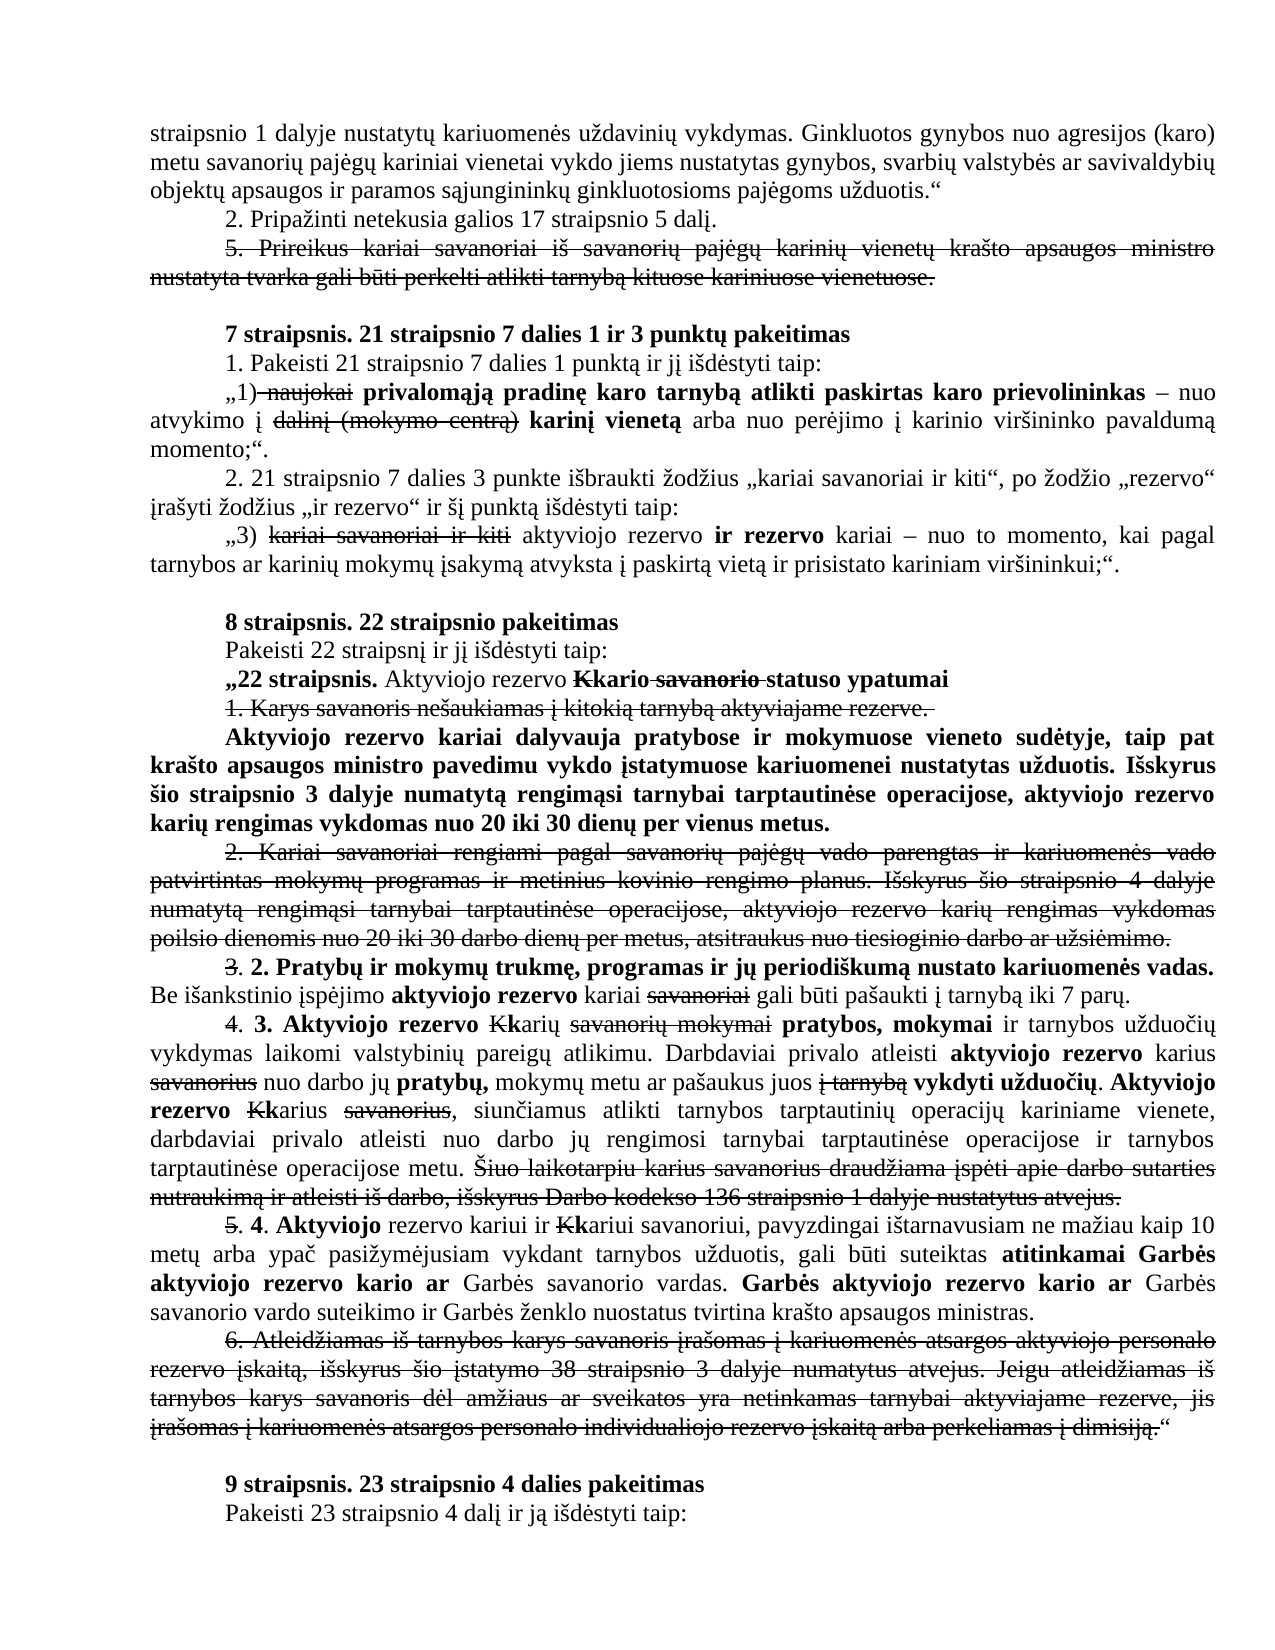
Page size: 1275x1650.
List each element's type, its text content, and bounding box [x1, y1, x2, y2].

text Aktyviojo rezervo kariai dalyvauja pratybose ir mokymuose vieneto sudėtyje, taip pat krašto apsaugos ministro pavedimu vykdo įstatymuose kariuomenei nustatytas užduotis. Išskyrus šio straipsnio 3 dalyje numatytą rengimąsi tarnybai tarptautinėse operacijose, aktyviojo rezervo karių rengimas vykdomas nuo 20 iki 30 dienų per vienus metus. [150, 722, 1216, 837]
text 5. Prireikus kariai savanoriai iš savanorių pajėgų karinių vienetų krašto apsaugos ministro nustatyta tvarka gali būti perkelti atlikti tarnybą kituose kariniuose vienetuose. [150, 233, 1216, 291]
text 4. 3. Aktyviojo rezervo Kkarių savanorių mokymai pratybos, mokymai ir tarnybos užduočių vykdymas laikomi valstybinių pareigų atlikimu. Darbdaviai privalo atleisti aktyviojo rezervo karius savanorius nuo darbo jų pratybų, mokymų metu ar pašaukus juos į tarnybą vykdyti užduočių. Aktyviojo rezervo Kkarius savanorius, siunčiamus atlikti tarnybos tarptautinių operacijų kariniame vienete, darbdaviai privalo atleisti nuo darbo jų rengimosi tarnybai tarptautinėse operacijose ir tarnybos tarptautinėse operacijose metu. Šiuo laikotarpiu karius savanorius draudžiama įspėti apie darbo sutarties nutraukimą ir atleisti iš darbo, išskyrus Darbo kodekso 136 straipsnio 1 dalyje nustatytus atvejus. [150, 1009, 1216, 1211]
text 1. Pakeisti 21 straipsnio 7 dalies 1 punktą ir jį išdėstyti taip: [150, 348, 1216, 377]
text straipsnio 1 dalyje nustatytų kariuomenės uždavinių vykdymas. Ginkluotos gynybos nuo agresijos (karo) metu savanorių pajėgų kariniai vienetai vykdo jiems nustatytas gynybos, svarbių valstybės ar savivaldybių objektų apsaugos ir paramos sąjungininkų ginkluotosioms pajėgoms užduotis.“ [150, 118, 1216, 204]
text Pakeisti 22 straipsnį ir jį išdėstyti taip: [150, 636, 1216, 664]
text 2. Kariai savanoriai rengiami pagal savanorių pajėgų vado parengtas ir kariuomenės vado patvirtintas mokymų programas ir metinius kovinio rengimo planus. Išskyrus šio straipsnio 4 dalyje numatytą rengimąsi tarnybai tarptautinėse operacijose, aktyviojo rezervo karių rengimas vykdomas poilsio dienomis nuo 20 iki 30 darbo dienų per metus, atsitraukus nuo tiesioginio darbo ar užsiėmimo. [150, 911, 1216, 952]
text 6. Atleidžiamas iš tarnybos karys savanoris įrašomas į kariuomenės atsargos aktyviojo personalo rezervo įskaitą, išskyrus šio įstatymo 38 straipsnio 3 dalyje numatytus atvejus. Jeigu atleidžiamas iš tarnybos karys savanoris dėl amžiaus ar sveikatos yra netinkamas tarnybai aktyviajame rezerve, jis įrašomas į kariuomenės atsargos personalo individualiojo rezervo įskaitą arba perkeliamas į dimisiją.“ [150, 1326, 1216, 1441]
text 2. 21 straipsnio 7 dalies 3 punkte išbraukti žodžius „kariai savanoriai ir kiti“, po žodžio „rezervo“ įrašyti žodžius „ir rezervo“ ir šį punktą išdėstyti taip: [150, 463, 1216, 521]
text 8 straipsnis. 22 straipsnio pakeitimas [150, 607, 1216, 636]
text „22 straipsnis. Aktyviojo rezervo Kkario savanorio statuso ypatumai [150, 664, 1216, 693]
text 1. Karys savanoris nešaukiamas į kitokią tarnybą aktyviajame rezerve. [150, 693, 1216, 722]
text 2. Kariai savanoriai rengiami pagal savanorių pajėgų vado parengtas ir kariuomenės vado patvirtintas mokymų programas ir metinius kovinio rengimo planus. Išskyrus šio straipsnio 4 dalyje numatytą rengimąsi tarnybai tarptautinėse operacijose, aktyviojo rezervo karių rengimas vykdomas poilsio dienomis nuo 20 iki 30 darbo dienų per metus, atsitraukus nuo tiesioginio darbo ar užsiėmimo. [150, 837, 1216, 910]
text „3) kariai savanoriai ir kiti aktyviojo rezervo ir rezervo kariai – nuo to momento, kai pagal tarnybos ar karinių mokymų įsakymą atvyksta į paskirtą vietą ir prisistato kariniam viršininkui;“. [150, 521, 1216, 578]
text 5. 4. Aktyviojo rezervo kariui ir Kkariui savanoriui, pavyzdingai ištarnavusiam ne mažiau kaip 10 metų arba ypač pasižymėjusiam vykdant tarnybos užduotis, gali būti suteiktas atitinkamai Garbės aktyviojo rezervo kario ar Garbės savanorio vardas. Garbės aktyviojo rezervo kario ar Garbės savanorio vardo suteikimo ir Garbės ženklo nuostatus tvirtina krašto apsaugos ministras. [150, 1211, 1216, 1326]
text „1) naujokai privalomąją pradinę karo tarnybą atlikti paskirtas karo prievolininkas – nuo atvykimo į dalinį (mokymo centrą) karinį vienetą arba nuo perėjimo į karinio viršininko pavaldumą momento;“. [150, 377, 1216, 463]
text 7 straipsnis. 21 straipsnio 7 dalies 1 ir 3 punktų pakeitimas [150, 319, 1216, 348]
text 2. Pripažinti netekusia galios 17 straipsnio 5 dalį. [150, 204, 1216, 233]
text 3. 2. Pratybų ir mokymų trukmę, programas ir jų periodiškumą nustato kariuomenės vadas. Be išankstinio įspėjimo aktyviojo rezervo kariai savanoriai gali būti pašaukti į tarnybą iki 7 parų. [150, 952, 1216, 1009]
text Pakeisti 23 straipsnio 4 dalį ir ją išdėstyti taip: [150, 1498, 1216, 1527]
text 9 straipsnis. 23 straipsnio 4 dalies pakeitimas [150, 1469, 1216, 1498]
